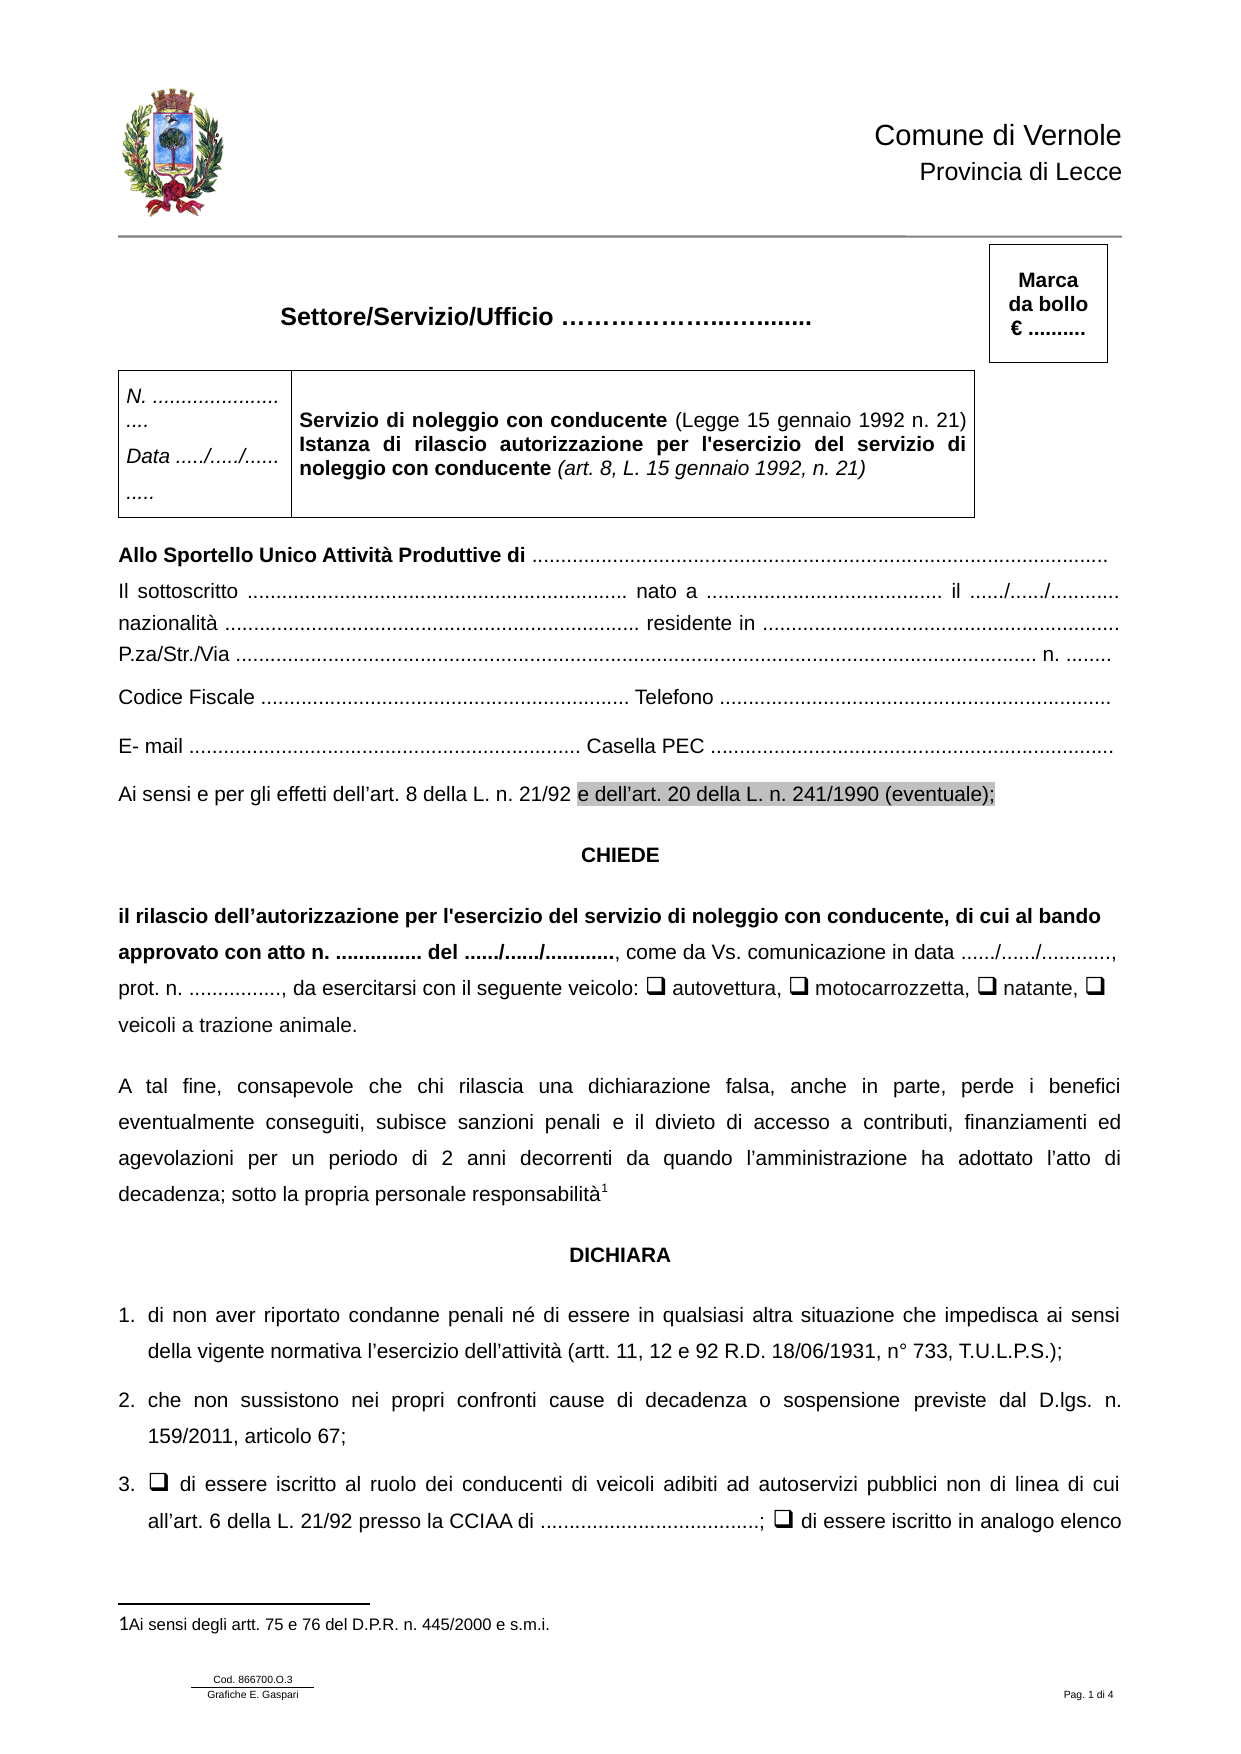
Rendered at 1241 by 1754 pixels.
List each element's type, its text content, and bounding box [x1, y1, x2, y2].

subtitle CHIEDE [118, 843, 1122, 867]
subtitle il rilascio dell’autorizzazione per l'esercizio del servizio di noleggio con conducente, di cui al bando approvato con atto n. ............... del ....../....../............, come da Vs. comunicazione in data ....../....../............, prot. n. ................, da esercitarsi con il seguente veicolo:  autovettura,  motocarrozzetta,  natante,  veicoli a trazione animale. [118, 904, 1122, 1037]
text Ai sensi degli artt. 75 e 76 del D.P.R. n. 445/2000 e s.m.i. [118, 1610, 1122, 1636]
text Ai sensi e per gli effetti dell’art. 8 della L. n. 21/92 e dell’art. 20 della L. n. 241/1990 (eventuale); [118, 782, 1122, 806]
text Provincia di Lecce [224, 157, 1122, 185]
text Comune di Vernole [224, 118, 1122, 152]
list di non aver riportato condanne penali né di essere in qualsiasi altra situazione che impedisca ai sensi della vigente normativa l’esercizio dell’attività (artt. 11, 12 e 92 R.D. 18/06/1931, n° 733, T.U.L.P.S.); [118, 1303, 1122, 1363]
subtitle DICHIARA [118, 1242, 1122, 1266]
text Settore/Servizio/Ufficio ………………...…........ [118, 302, 989, 331]
text E- mail .................................................................... Casella PEC ...................................................................... [118, 733, 1122, 757]
text Allo Sportello Unico Attività Produttive di .................................................................................................... [118, 543, 1122, 567]
picture [122, 87, 224, 219]
text A tal fine, consapevole che chi rilascia una dichiarazione falsa, anche in parte, perde i benefici eventualmente conseguiti, subisce sanzioni penali e il divieto di accesso a contributi, finanziamenti ed agevolazioni per un periodo di 2 anni decorrenti da quando l’amministrazione ha adottato l’atto di decadenza; sotto la propria personale responsabilità [118, 1074, 1122, 1205]
text Codice Fiscale ................................................................ Telefono .................................................................... [118, 685, 1122, 709]
list che non sussistono nei propri confronti cause di decadenza o sospensione previste dal D.lgs. n. 159/2011, articolo 67; [118, 1388, 1122, 1448]
table_header N. .......................... Data ...../...../........... [119, 371, 291, 517]
table_header Servizio di noleggio con conducente (Legge 15 gennaio 1992 n. 21) Istanza di rilascio autorizzazione per l'esercizio del servizio di noleggio con conducente (art. 8, L. 15 gennaio 1992, n. 21) [292, 371, 974, 517]
table_header Marca da bollo € .......... [990, 245, 1107, 362]
subtitle  di essere iscritto al ruolo dei conducenti di veicoli adibiti ad autoservizi pubblici non di linea di cui all’art. 6 della L. 21/92 presso la CCIAA di ......................................;  di essere iscritto in analogo elenco [118, 1472, 1122, 1534]
text Il sottoscritto .................................................................. nato a ......................................... il ....../....../............ nazionalità ........................................................................ residente in .............................................................. P.za/Str./Via ........................................................................................................................................... n. ........ [118, 579, 1122, 665]
